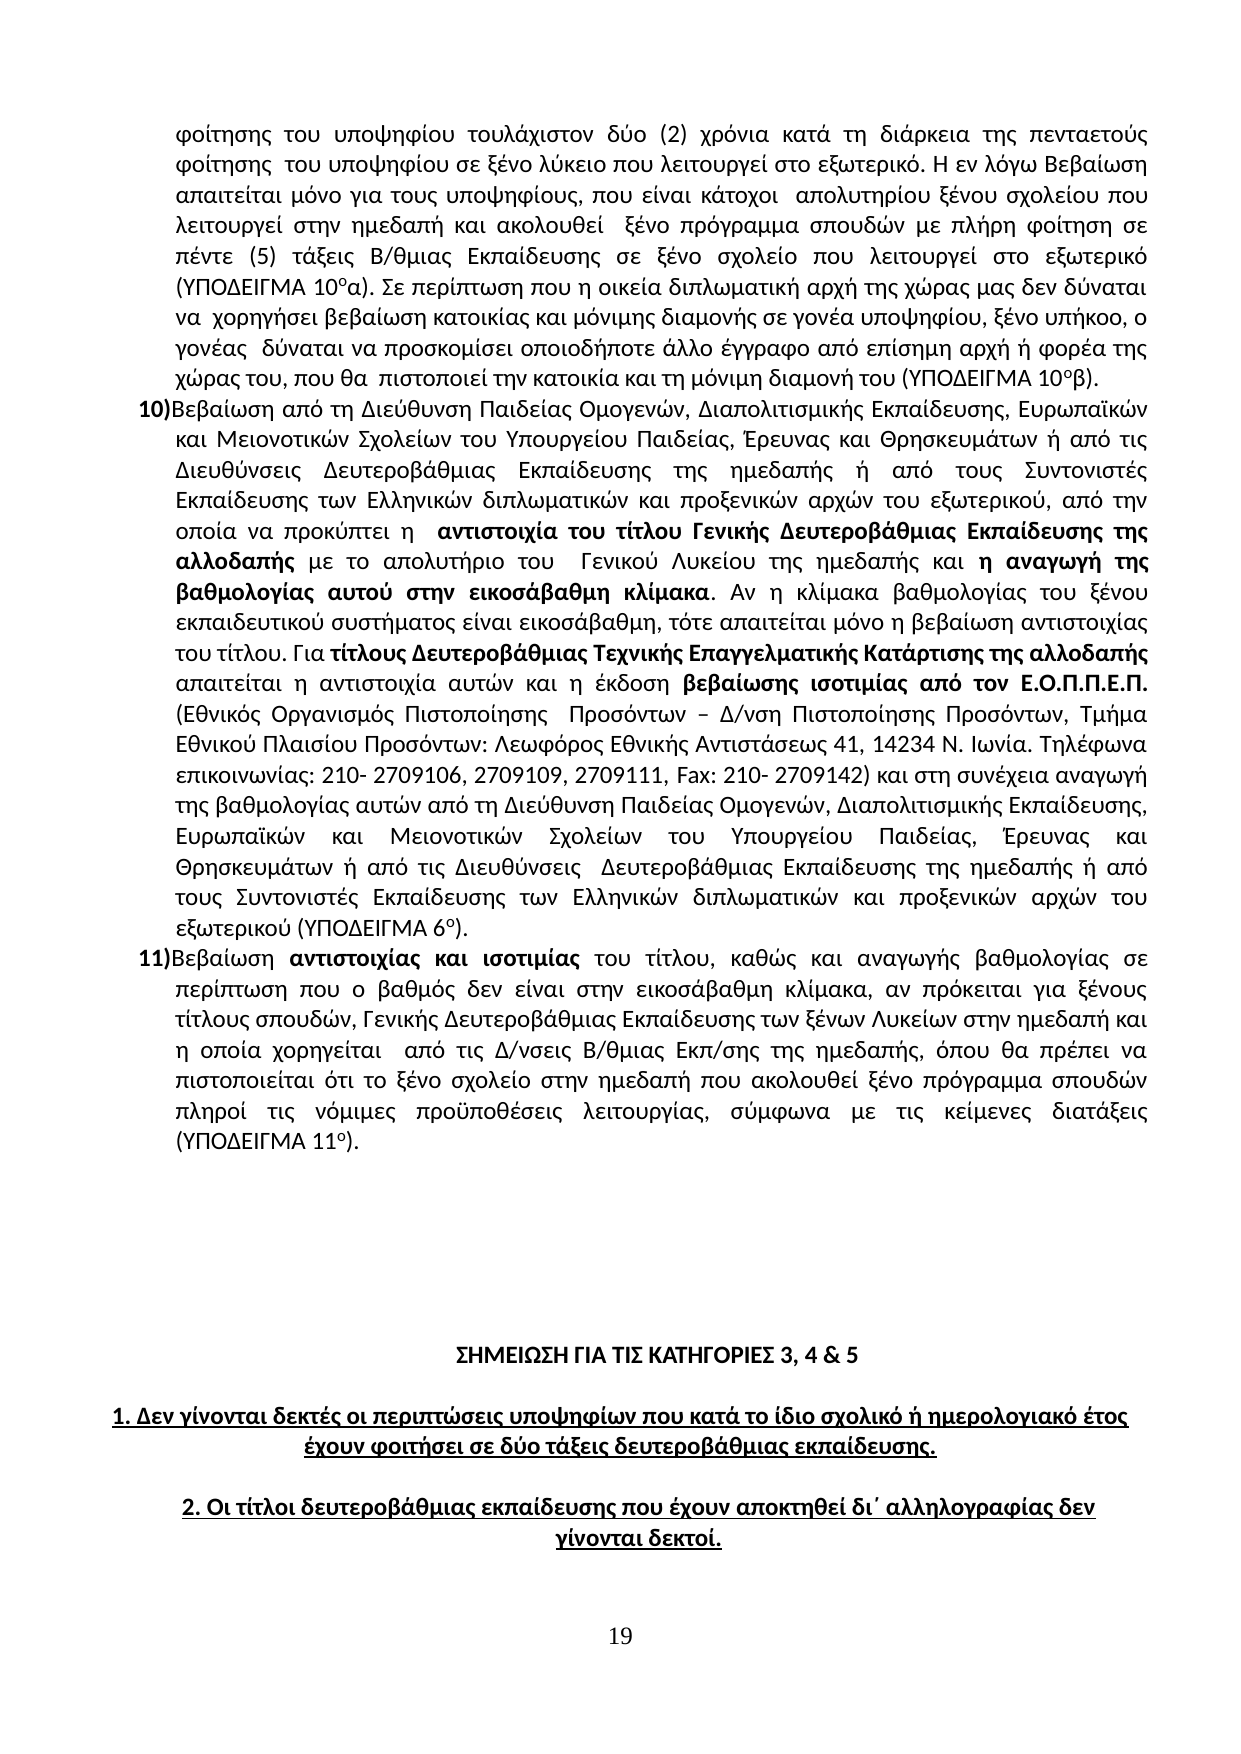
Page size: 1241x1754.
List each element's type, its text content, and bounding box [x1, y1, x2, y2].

list Βεβαίωση αντιστοιχίας και ισοτιμίας του τίτλου, καθώς και αναγωγής βαθμολογίας σε περίπτωση που ο βαθμός δεν είναι στην εικοσάβαθμη κλίμακα, αν πρόκειται για ξένους τίτλους σπουδών, Γενικής Δευτεροβάθμιας Εκπαίδευσης των ξένων Λυκείων στην ημεδαπή και η οποία χορηγείται από τις Δ/νσεις Β/θμιας Εκπ/σης της ημεδαπής, όπου θα πρέπει να πιστοποιείται ότι το ξένο σχολείο στην ημεδαπή που ακολουθεί ξένο πρόγραμμα σπουδών πληροί τις νόμιμες προϋποθέσεις λειτουργίας, σύμφωνα με τις κείμενες διατάξεις (ΥΠΟΔΕΙΓΜΑ 11ο). [138, 942, 1149, 1156]
list Βεβαίωση από τη Διεύθυνση Παιδείας Ομογενών, Διαπολιτισμικής Εκπαίδευσης, Ευρωπαϊκών και Μειονοτικών Σχολείων του Υπουργείου Παιδείας, Έρευνας και Θρησκευμάτων ή από τις Διευθύνσεις Δευτεροβάθμιας Εκπαίδευσης της ημεδαπής ή από τους Συντονιστές Εκπαίδευσης των Ελληνικών διπλωματικών και προξενικών αρχών του εξωτερικού, από την οποία να προκύπτει η αντιστοιχία του τίτλου Γενικής Δευτεροβάθμιας Εκπαίδευσης της αλλοδαπής με το απολυτήριο του Γενικού Λυκείου της ημεδαπής και η αναγωγή της βαθμολογίας αυτού στην εικοσάβαθμη κλίμακα. Αν η κλίμακα βαθμολογίας του ξένου εκπαιδευτικού συστήματος είναι εικοσάβαθμη, τότε απαιτείται μόνο η βεβαίωση αντιστοιχίας του τίτλου. Για τίτλους Δευτεροβάθμιας Τεχνικής Επαγγελματικής Κατάρτισης της αλλοδαπής απαιτείται η αντιστοιχία αυτών και η έκδοση βεβαίωσης ισοτιμίας από τον Ε.Ο.Π.Π.Ε.Π. (Εθνικός Οργανισμός Πιστοποίησης Προσόντων – Δ/νση Πιστοποίησης Προσόντων, Τμήμα Εθνικού Πλαισίου Προσόντων: Λεωφόρος Εθνικής Αντιστάσεως 41, 14234 Ν. Ιωνία. Τηλέφωνα επικοινωνίας: 210- 2709106, 2709109, 2709111, Fax: 210- 2709142) και στη συνέχεια αναγωγή της βαθμολογίας αυτών από τη Διεύθυνση Παιδείας Ομογενών, Διαπολιτισμικής Εκπαίδευσης, Ευρωπαϊκών και Μειονοτικών Σχολείων του Υπουργείου Παιδείας, Έρευνας και Θρησκευμάτων ή από τις Διευθύνσεις Δευτεροβάθμιας Εκπαίδευσης της ημεδαπής ή από τους Συντονιστές Εκπαίδευσης των Ελληνικών διπλωματικών και προξενικών αρχών του εξωτερικού (ΥΠΟΔΕΙΓΜΑ 6ο). [138, 393, 1149, 942]
text 2. Οι τίτλοι δευτεροβάθμιας εκπαίδευσης που έχουν αποκτηθεί δι΄ αλληλογραφίας δεν γίνονται δεκτοί. [138, 1492, 1140, 1553]
list φοίτησης του υποψηφίου τουλάχιστον δύο (2) χρόνια κατά τη διάρκεια της πενταετούς φοίτησης του υποψηφίου σε ξένο λύκειο που λειτουργεί στο εξωτερικό. Η εν λόγω Βεβαίωση απαιτείται μόνο για τους υποψηφίους, που είναι κάτοχοι απολυτηρίου ξένου σχολείου που λειτουργεί στην ημεδαπή και ακολουθεί ξένο πρόγραμμα σπουδών με πλήρη φοίτηση σε πέντε (5) τάξεις Β/θμιας Εκπαίδευσης σε ξένο σχολείο που λειτουργεί στο εξωτερικό (ΥΠΟΔΕΙΓΜΑ 10οα). Σε περίπτωση που η οικεία διπλωματική αρχή της χώρας μας δεν δύναται να χορηγήσει βεβαίωση κατοικίας και μόνιμης διαμονής σε γονέα υποψηφίου, ξένο υπήκοο, ο γονέας δύναται να προσκομίσει οποιοδήποτε άλλο έγγραφο από επίσημη αρχή ή φορέα της χώρας του, που θα πιστοποιεί την κατοικία και τη μόνιμη διαμονή του (ΥΠΟΔΕΙΓΜΑ 10οβ). [138, 118, 1149, 393]
text ΣΗΜΕΙΩΣΗ ΓΙΑ ΤΙΣ ΚΑΤΗΓΟΡΙΕΣ 3, 4 & 5 [100, 1339, 1140, 1369]
text 1. Δεν γίνονται δεκτές οι περιπτώσεις υποψηφίων που κατά το ίδιο σχολικό ή ημερολογιακό έτος έχουν φοιτήσει σε δύο τάξεις δευτεροβάθμιας εκπαίδευσης. [100, 1400, 1140, 1461]
